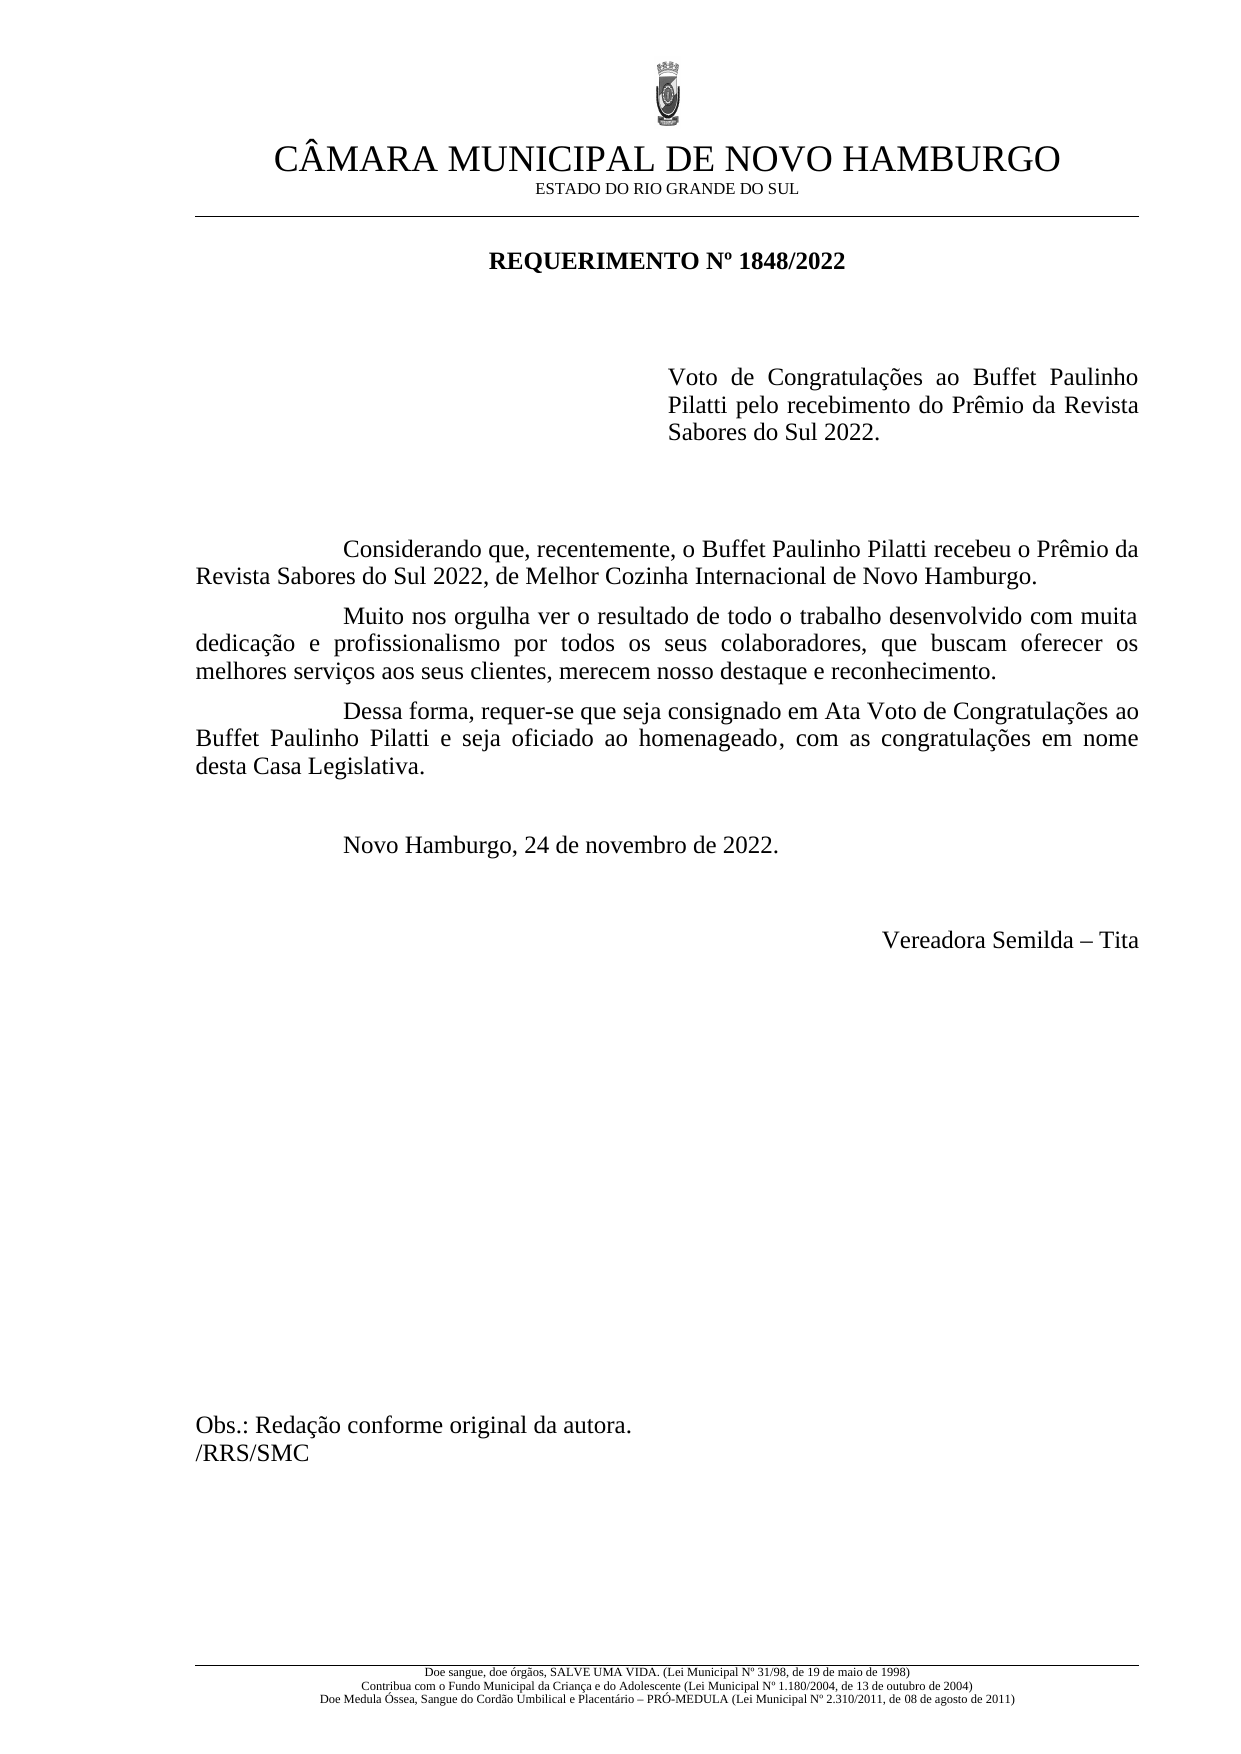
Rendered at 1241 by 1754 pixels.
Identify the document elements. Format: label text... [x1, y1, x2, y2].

text Obs.: Redação conforme original da autora. [195, 1411, 1139, 1439]
text Dessa forma, requer-se que seja consignado em Ata Voto de Congratulações ao Buffet Paulinho Pilatti e seja oficiado ao homenageado, com as congratulações em nome desta Casa Legislativa. [195, 697, 1139, 780]
text Novo Hamburgo, 24 de novembro de 2022. [343, 831, 1139, 859]
text Considerando que, recentemente, o Buffet Paulinho Pilatti recebeu o Prêmio da Revista Sabores do Sul 2022, de Melhor Cozinha Internacional de Novo Hamburgo. [195, 535, 1139, 590]
text REQUERIMENTO Nº 1848/2022 [195, 247, 1139, 274]
text Vereadora Semilda – Tita [195, 926, 1139, 954]
text Voto de Congratulações ao Buffet Paulinho Pilatti pelo recebimento do Prêmio da Revista Sabores do Sul 2022. [668, 363, 1139, 446]
text /RRS/SMC [195, 1439, 1139, 1466]
text Muito nos orgulha ver o resultado de todo o trabalho desenvolvido com muita dedicação e profissionalismo por todos os seus colaboradores, que buscam oferecer os melhores serviços aos seus clientes, merecem nosso destaque e reconhecimento. [195, 602, 1139, 685]
